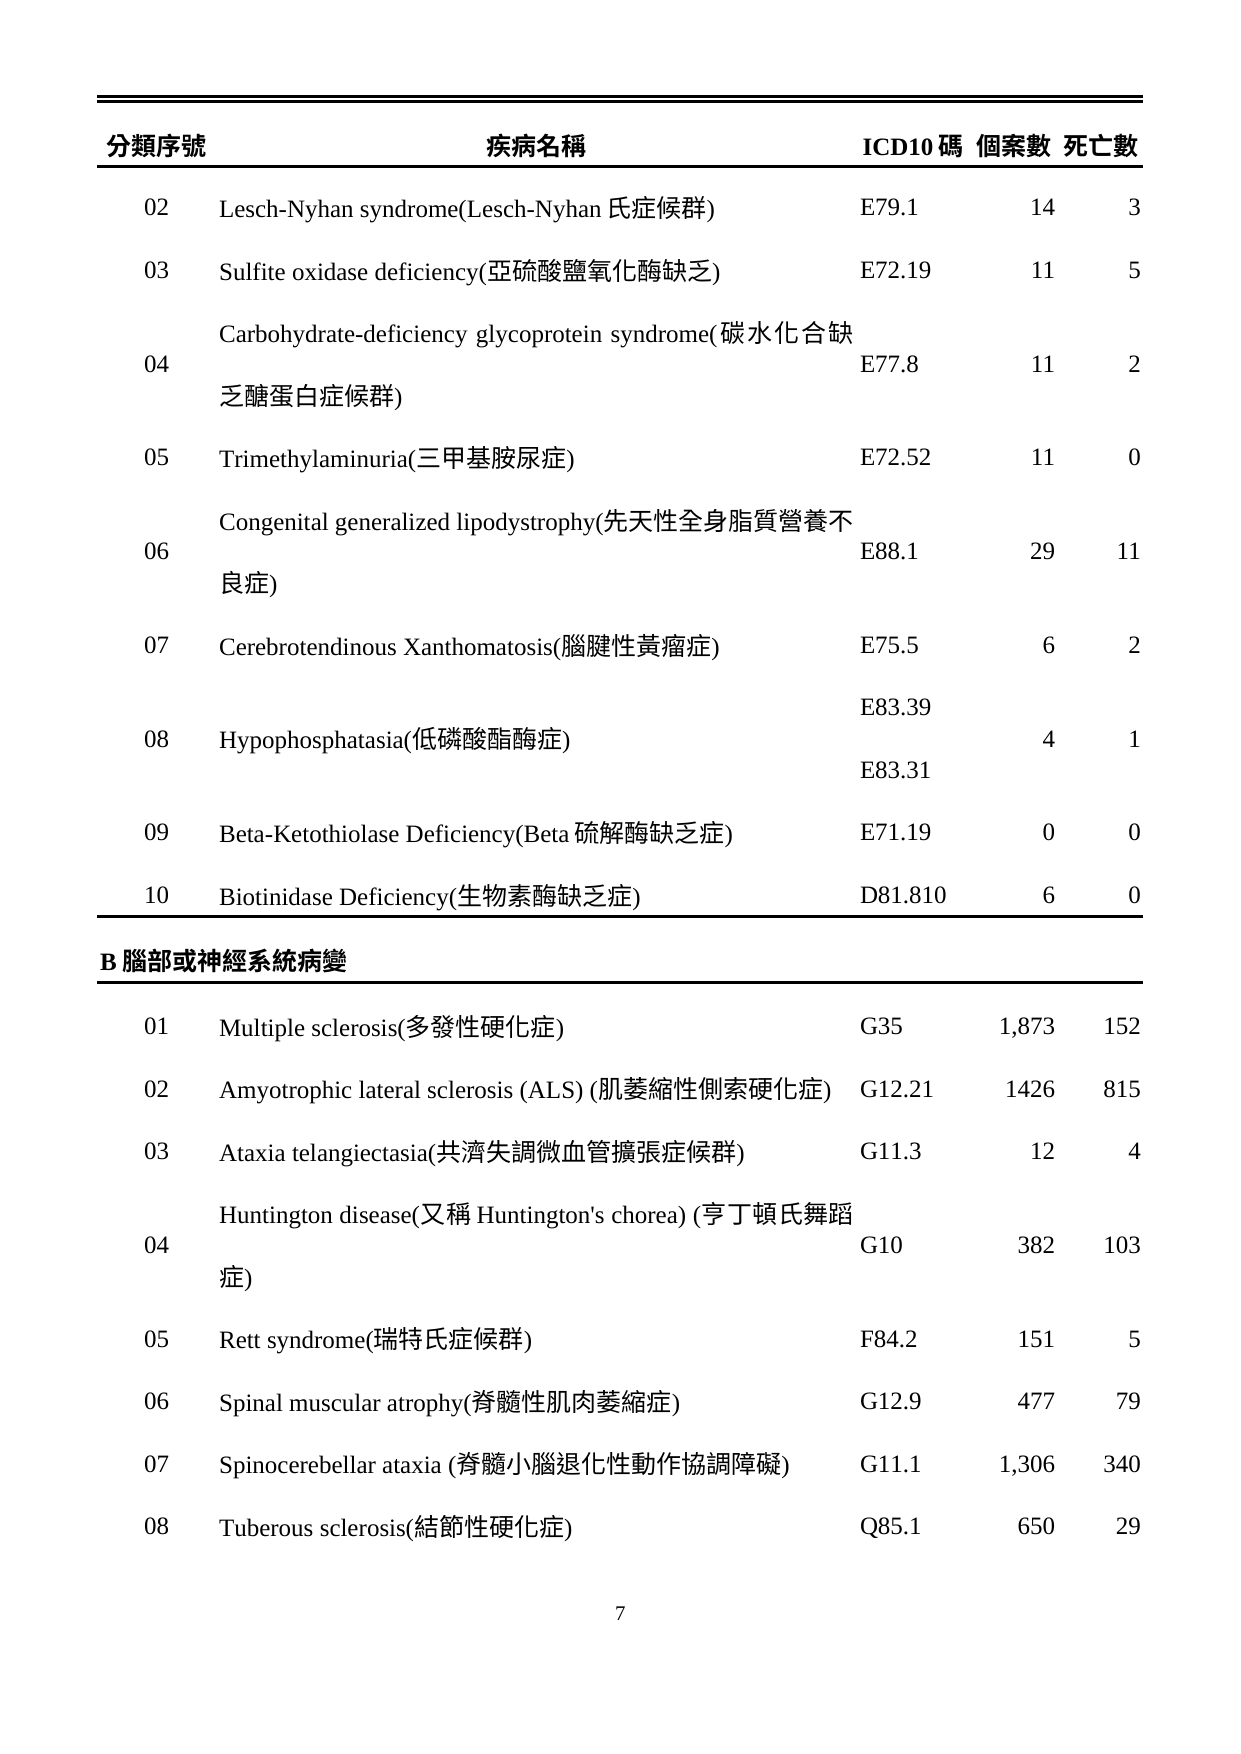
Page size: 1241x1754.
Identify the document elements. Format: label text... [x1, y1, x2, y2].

table_cell 2 [1058, 603, 1143, 665]
table_cell F84.2 [857, 1296, 969, 1359]
table_cell Sulfite oxidase deficiency(亞硫酸鹽氧化酶缺乏) [216, 228, 857, 290]
table_cell E72.52 [857, 415, 969, 478]
table_cell Lesch-Nyhan syndrome(Lesch-Nyhan氏症候群) [216, 168, 857, 228]
table_cell 5 [1058, 228, 1143, 290]
table_cell Beta-Ketothiolase Deficiency(Beta硫解酶缺乏症) [216, 790, 857, 853]
table_cell 02 [97, 168, 216, 228]
table_cell E79.1 [857, 168, 969, 228]
table_header 疾病名稱 [216, 103, 857, 165]
table_cell 340 [1058, 1421, 1143, 1484]
table_cell 0 [1058, 790, 1143, 853]
table_cell 09 [97, 790, 216, 853]
table_cell 07 [97, 1421, 216, 1484]
table_cell 5 [1058, 1296, 1143, 1359]
table_cell E83.39 E83.31 [857, 665, 969, 790]
table_cell E88.1 [857, 478, 969, 603]
table_cell 07 [97, 603, 216, 665]
table_cell 11 [969, 415, 1057, 478]
table_cell 29 [969, 478, 1057, 603]
table_cell E75.5 [857, 603, 969, 665]
table_cell Multiple sclerosis(多發性硬化症) [216, 984, 857, 1046]
table_cell Tuberous sclerosis(結節性硬化症) [216, 1484, 857, 1546]
table_cell 29 [1058, 1484, 1143, 1546]
table_header 死亡數 [1058, 103, 1143, 165]
table_cell E77.8 [857, 290, 969, 415]
table_cell Spinocerebellar ataxia (脊髓小腦退化性動作協調障礙) [216, 1421, 857, 1484]
table_cell 152 [1058, 984, 1143, 1046]
table_cell 04 [97, 1171, 216, 1296]
table_cell 2 [1058, 290, 1143, 415]
table_cell D81.810 [857, 853, 969, 915]
table_cell 3 [1058, 168, 1143, 228]
table_cell 0 [1058, 853, 1143, 915]
table_cell 0 [1058, 415, 1143, 478]
table_cell 11 [969, 290, 1057, 415]
table_cell 02 [97, 1046, 216, 1109]
table_cell 650 [969, 1484, 1057, 1546]
table_cell 10 [97, 853, 216, 915]
table_cell Carbohydrate-deficiency glycoprotein syndrome(碳水化合缺乏醣蛋白症候群) [216, 290, 857, 415]
table_cell Ataxia telangiectasia(共濟失調微血管擴張症候群) [216, 1109, 857, 1171]
table_cell 08 [97, 1484, 216, 1546]
table_cell 103 [1058, 1171, 1143, 1296]
table_cell 05 [97, 415, 216, 478]
table_cell 14 [969, 168, 1057, 228]
table_header 分類序號 [97, 103, 216, 165]
table_cell 6 [969, 853, 1057, 915]
table_cell G11.1 [857, 1421, 969, 1484]
table_cell G11.3 [857, 1109, 969, 1171]
table_header 個案數 [969, 103, 1057, 165]
table_cell G10 [857, 1171, 969, 1296]
table_cell 4 [1058, 1109, 1143, 1171]
table_cell 4 [969, 665, 1057, 790]
table_cell Rett syndrome(瑞特氏症候群) [216, 1296, 857, 1359]
table_cell Amyotrophic lateral sclerosis (ALS) (肌萎縮性側索硬化症) [216, 1046, 857, 1109]
table_cell G12.21 [857, 1046, 969, 1109]
table_cell 01 [97, 984, 216, 1046]
table_cell 11 [1058, 478, 1143, 603]
table_cell E71.19 [857, 790, 969, 853]
table_cell 12 [969, 1109, 1057, 1171]
table_cell 1,873 [969, 984, 1057, 1046]
table_cell 6 [969, 603, 1057, 665]
table_cell 151 [969, 1296, 1057, 1359]
table_cell 11 [969, 228, 1057, 290]
table_cell Congenital generalized lipodystrophy(先天性全身脂質營養不良症) [216, 478, 857, 603]
table_cell Spinal muscular atrophy(脊髓性肌肉萎縮症) [216, 1359, 857, 1421]
table_cell 04 [97, 290, 216, 415]
table_cell Biotinidase Deficiency(生物素酶缺乏症) [216, 853, 857, 915]
table_cell Hypophosphatasia(低磷酸酯酶症) [216, 665, 857, 790]
table_cell 477 [969, 1359, 1057, 1421]
table_cell 79 [1058, 1359, 1143, 1421]
table_cell 03 [97, 228, 216, 290]
table_cell 06 [97, 478, 216, 603]
table_cell 0 [969, 790, 1057, 853]
table_cell E72.19 [857, 228, 969, 290]
table_header ICD10碼 [857, 103, 969, 165]
table_cell 1 [1058, 665, 1143, 790]
table_cell 03 [97, 1109, 216, 1171]
table_cell 06 [97, 1359, 216, 1421]
table_cell Huntington disease(又稱Huntington's chorea) (亨丁頓氏舞蹈症) [216, 1171, 857, 1296]
table_cell Q85.1 [857, 1484, 969, 1546]
table_cell 08 [97, 665, 216, 790]
table_cell 05 [97, 1296, 216, 1359]
table_cell Trimethylaminuria(三甲基胺尿症) [216, 415, 857, 478]
table_cell 815 [1058, 1046, 1143, 1109]
table_cell 1,306 [969, 1421, 1057, 1484]
table_cell Cerebrotendinous Xanthomatosis(腦腱性黃瘤症) [216, 603, 857, 665]
table_cell 1426 [969, 1046, 1057, 1109]
table_cell G12.9 [857, 1359, 969, 1421]
table_cell 382 [969, 1171, 1057, 1296]
table_cell G35 [857, 984, 969, 1046]
table_cell B 腦部或神經系統病變 [97, 918, 1143, 981]
